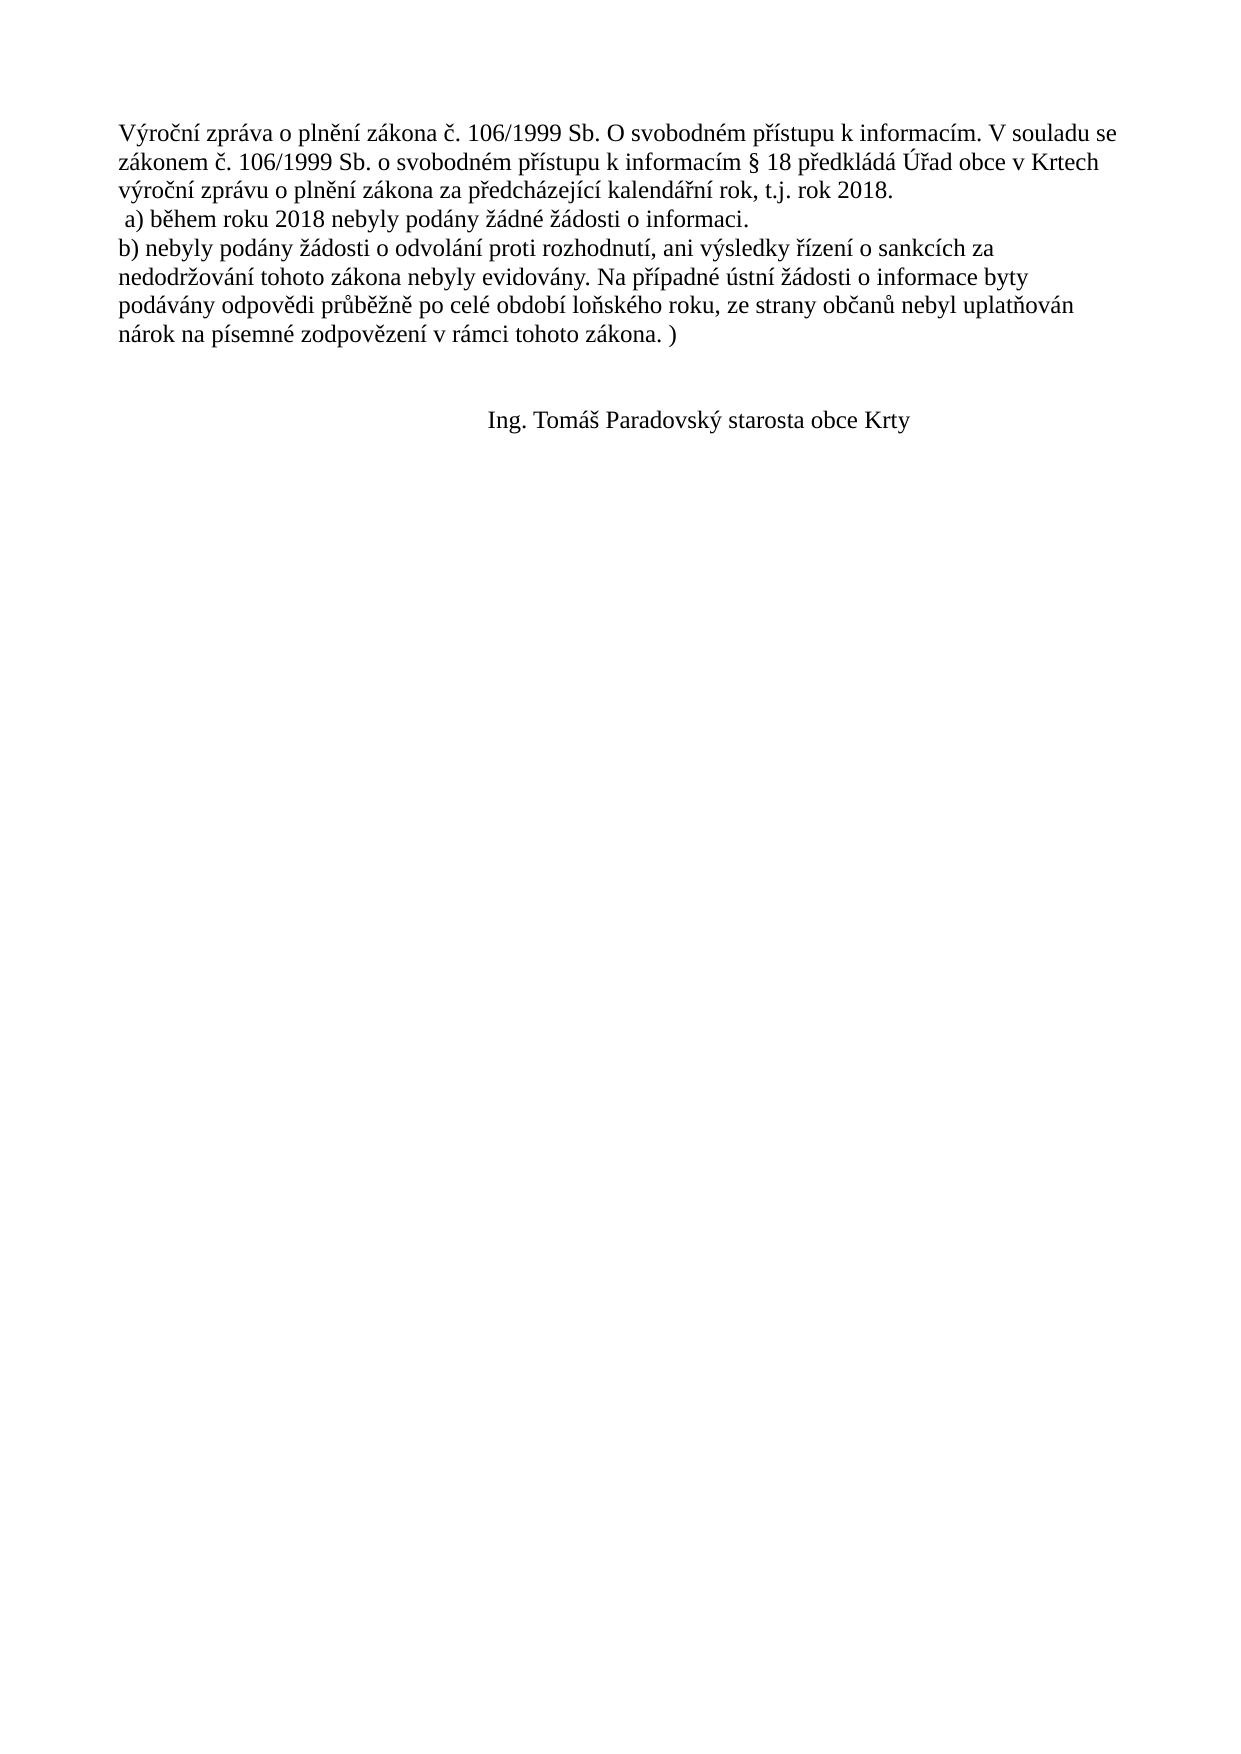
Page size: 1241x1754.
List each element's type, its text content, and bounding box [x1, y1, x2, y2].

text a) během roku 2018 nebyly podány žádné žádosti o informaci. [118, 204, 1122, 233]
text b) nebyly podány žádosti o odvolání proti rozhodnutí, ani výsledky řízení o sankcích za nedodržování tohoto zákona nebyly evidovány. Na případné ústní žádosti o informace byty podávány odpovědi průběžně po celé období loňského roku, ze strany občanů nebyl uplatňován nárok na písemné zodpovězení v rámci tohoto zákona. ) [118, 233, 1122, 348]
text Výroční zpráva o plnění zákona č. 106/1999 Sb. O svobodném přístupu k informacím. V souladu se zákonem č. 106/1999 Sb. o svobodném přístupu k informacím § 18 předkládá Úřad obce v Krtech výroční zprávu o plnění zákona za předcházející kalendářní rok, t.j. rok 2018. [118, 118, 1122, 204]
text Ing. Tomáš Paradovský starosta obce Krty [118, 406, 1122, 434]
